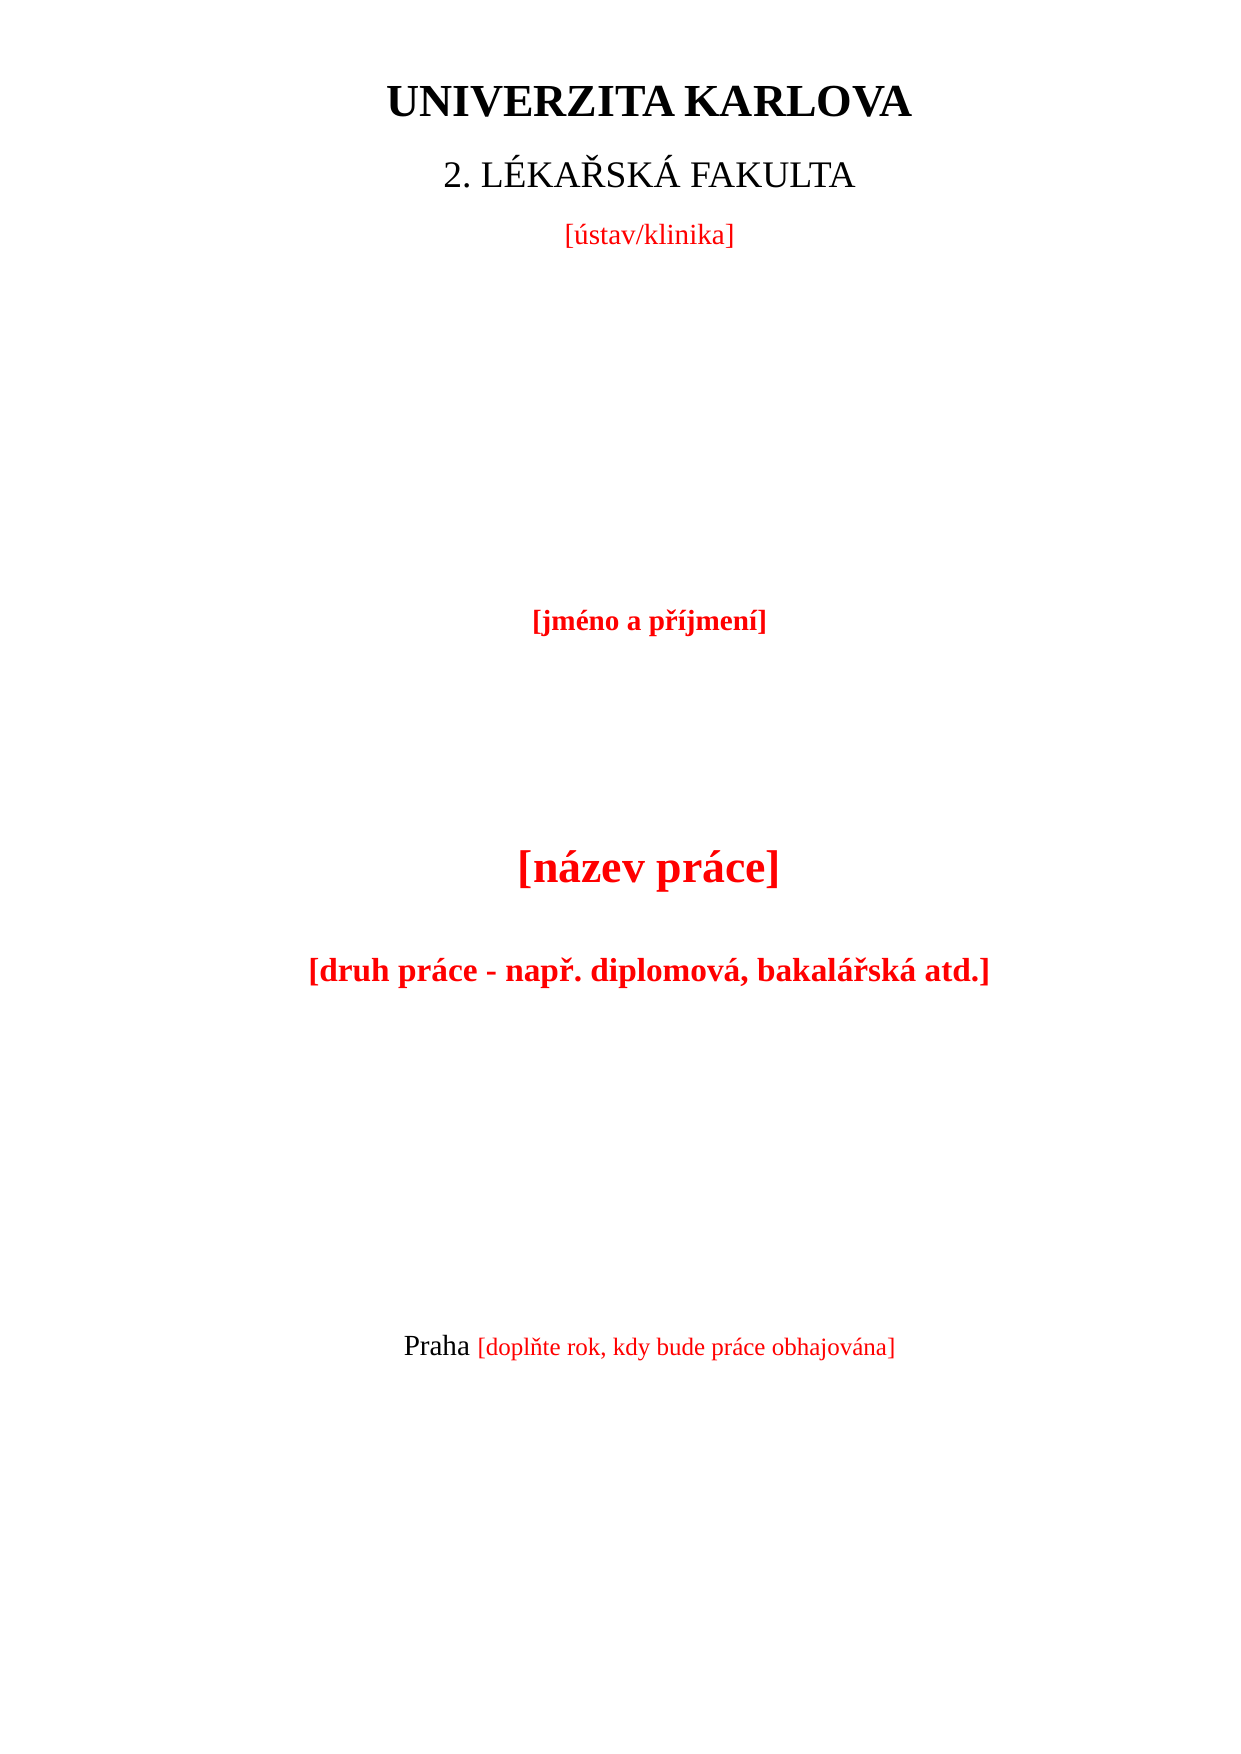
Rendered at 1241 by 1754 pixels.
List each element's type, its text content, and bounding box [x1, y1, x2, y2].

text [druh práce - např. diplomová, bakalářská atd.] [206, 950, 1092, 988]
text [ústav/klinika] [206, 217, 1092, 251]
text Praha [doplňte rok, kdy bude práce obhajována] [206, 1328, 1092, 1362]
text [název práce] [206, 840, 1092, 892]
text 2. LÉKAŘSKÁ FAKULTA [206, 153, 1092, 196]
text [jméno a příjmení] [206, 603, 1092, 637]
text UNIVERZITA KARLOVA [206, 74, 1092, 126]
